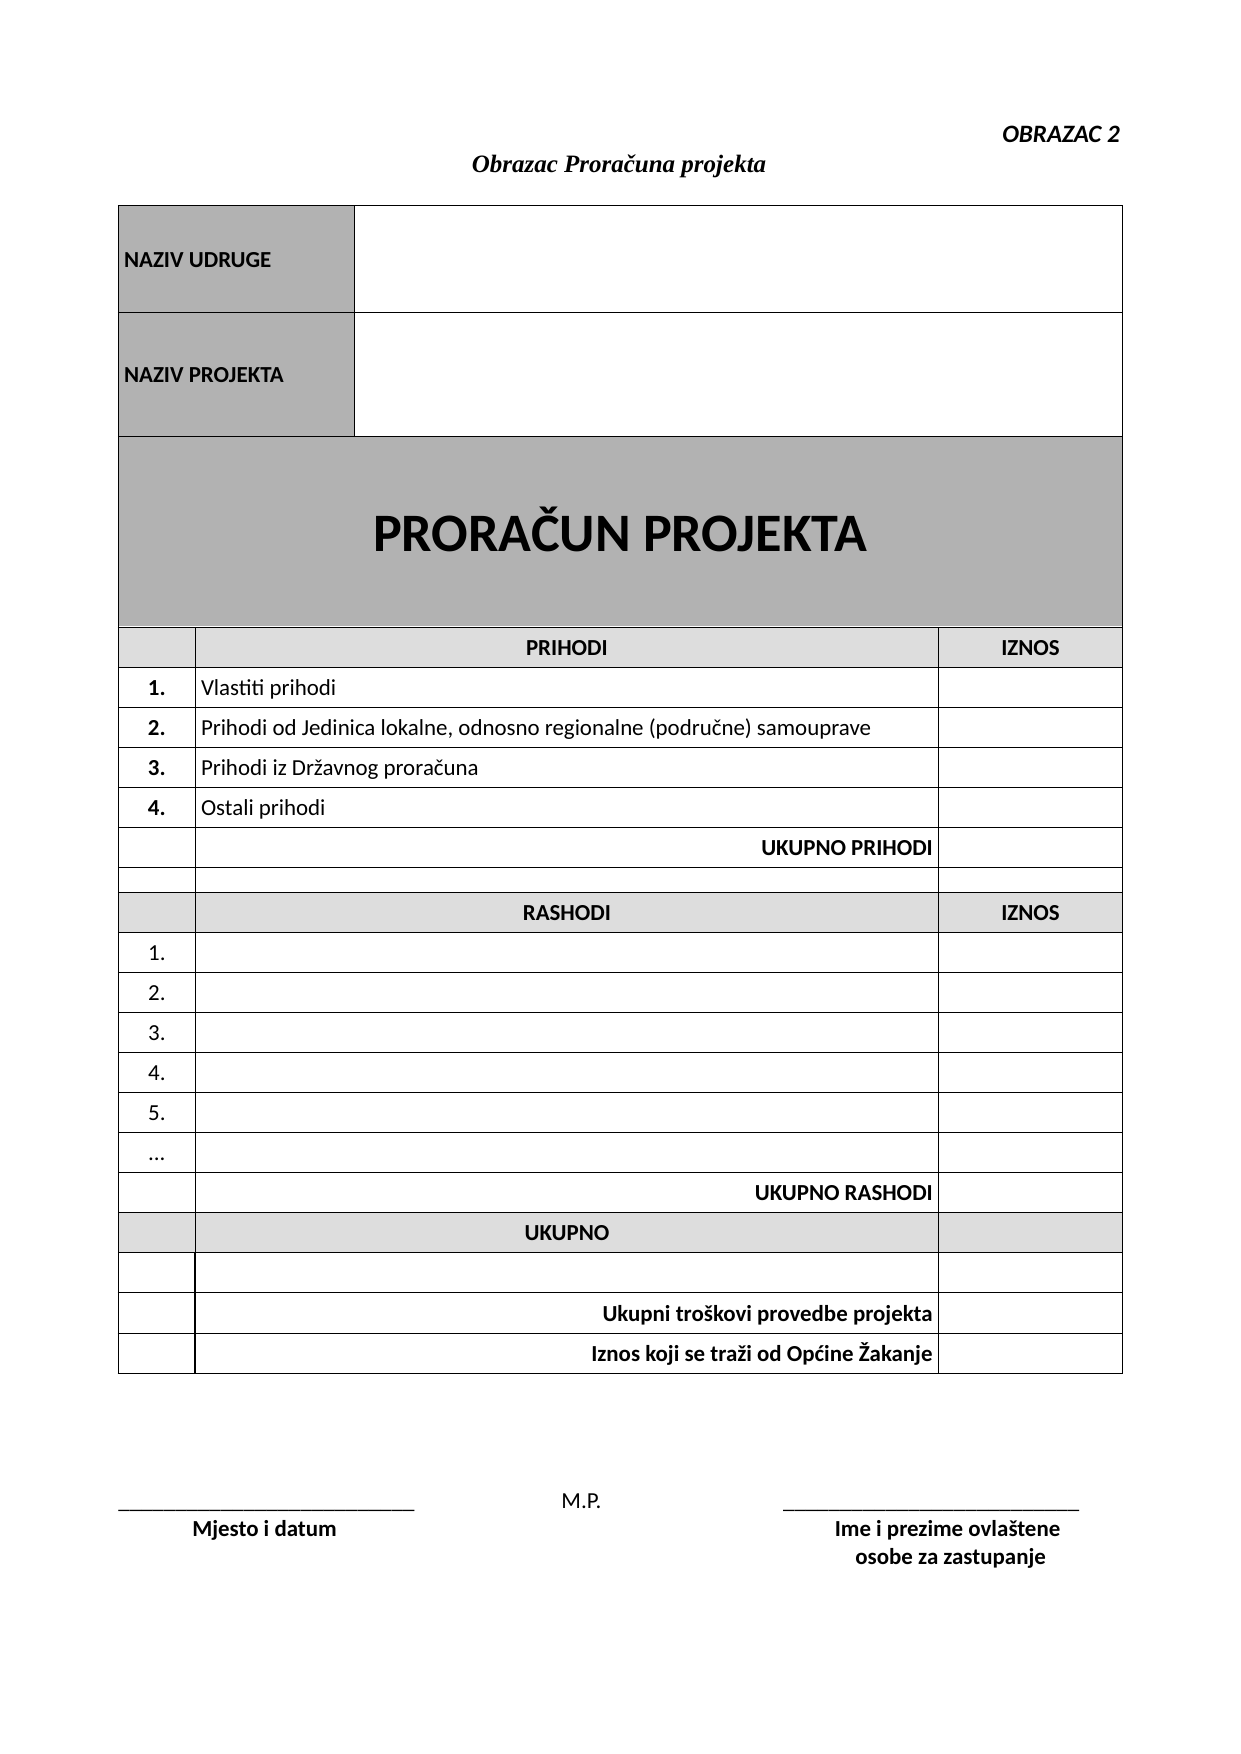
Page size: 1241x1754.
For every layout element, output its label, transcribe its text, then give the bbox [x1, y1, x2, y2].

table_cell [939, 1053, 1122, 1092]
table_cell [196, 1253, 938, 1292]
text osobe za zastupanje [118, 1542, 1122, 1570]
table_cell [939, 1173, 1122, 1212]
table_cell [939, 868, 1122, 892]
table_cell Ukupni troškovi provedbe projekta [196, 1293, 938, 1333]
table_cell [939, 1334, 1122, 1373]
table_cell RASHODI [196, 893, 938, 932]
table_header IZNOS [939, 628, 1122, 667]
table_cell IZNOS [939, 893, 1122, 932]
table_cell [196, 1093, 938, 1132]
table_cell [119, 1293, 194, 1333]
table_cell [939, 1253, 1122, 1292]
table_header [119, 628, 195, 667]
table_cell 3. [119, 1013, 195, 1052]
table_cell ... [119, 1133, 195, 1172]
table_cell [119, 1334, 194, 1373]
table_cell [939, 1293, 1122, 1333]
table_cell [196, 1013, 938, 1052]
table_cell [939, 1213, 1122, 1252]
table_cell [939, 708, 1122, 747]
table_cell [939, 828, 1122, 867]
table_cell PRORAČUN PROJEKTA [119, 437, 1122, 626]
table_cell 2. [119, 708, 195, 747]
table_header NAZIV UDRUGE [119, 206, 354, 312]
table_header [355, 206, 1122, 312]
table_cell 1. [119, 933, 195, 972]
table_cell [196, 973, 938, 1012]
table_cell [119, 828, 195, 867]
table_cell Ostali prihodi [196, 788, 938, 827]
table_cell [119, 1213, 195, 1252]
table_cell [939, 788, 1122, 827]
table_header PRIHODI [196, 628, 938, 667]
table_cell Prihodi iz Državnog proračuna [196, 748, 938, 787]
table_cell [939, 973, 1122, 1012]
table_cell 3. [119, 748, 195, 787]
table_cell [939, 668, 1122, 707]
table_cell Iznos koji se traži od Općine Žakanje [196, 1334, 938, 1373]
table_cell [939, 1013, 1122, 1052]
text OBRAZAC 2 [118, 118, 1122, 149]
table_cell [119, 1253, 194, 1292]
text Obrazac Proračuna projekta [118, 149, 1122, 177]
text __________________________ M.P. __________________________ [118, 1486, 1122, 1514]
table_cell UKUPNO RASHODI [196, 1173, 938, 1212]
table_cell Vlastiti prihodi [196, 668, 938, 707]
table_cell [119, 1173, 195, 1212]
table_cell 4. [119, 788, 195, 827]
table_cell 4. [119, 1053, 195, 1092]
table_cell NAZIV PROJEKTA [119, 313, 354, 436]
table_cell [119, 868, 195, 892]
table_cell [939, 1133, 1122, 1172]
table_cell [355, 313, 1122, 436]
table_cell [196, 933, 938, 972]
table_cell [119, 893, 195, 932]
text Mjesto i datum Ime i prezime ovlaštene [118, 1514, 1122, 1542]
table_cell UKUPNO PRIHODI [196, 828, 938, 867]
table_cell 5. [119, 1093, 195, 1132]
table_cell [939, 1093, 1122, 1132]
table_cell [196, 1053, 938, 1092]
table_cell [939, 748, 1122, 787]
table_cell Prihodi od Jedinica lokalne, odnosno regionalne (područne) samouprave [196, 708, 938, 747]
table_cell 1. [119, 668, 195, 707]
table_cell [196, 868, 938, 892]
table_cell [939, 933, 1122, 972]
table_cell UKUPNO [196, 1213, 938, 1252]
table_cell [196, 1133, 938, 1172]
table_cell 2. [119, 973, 195, 1012]
